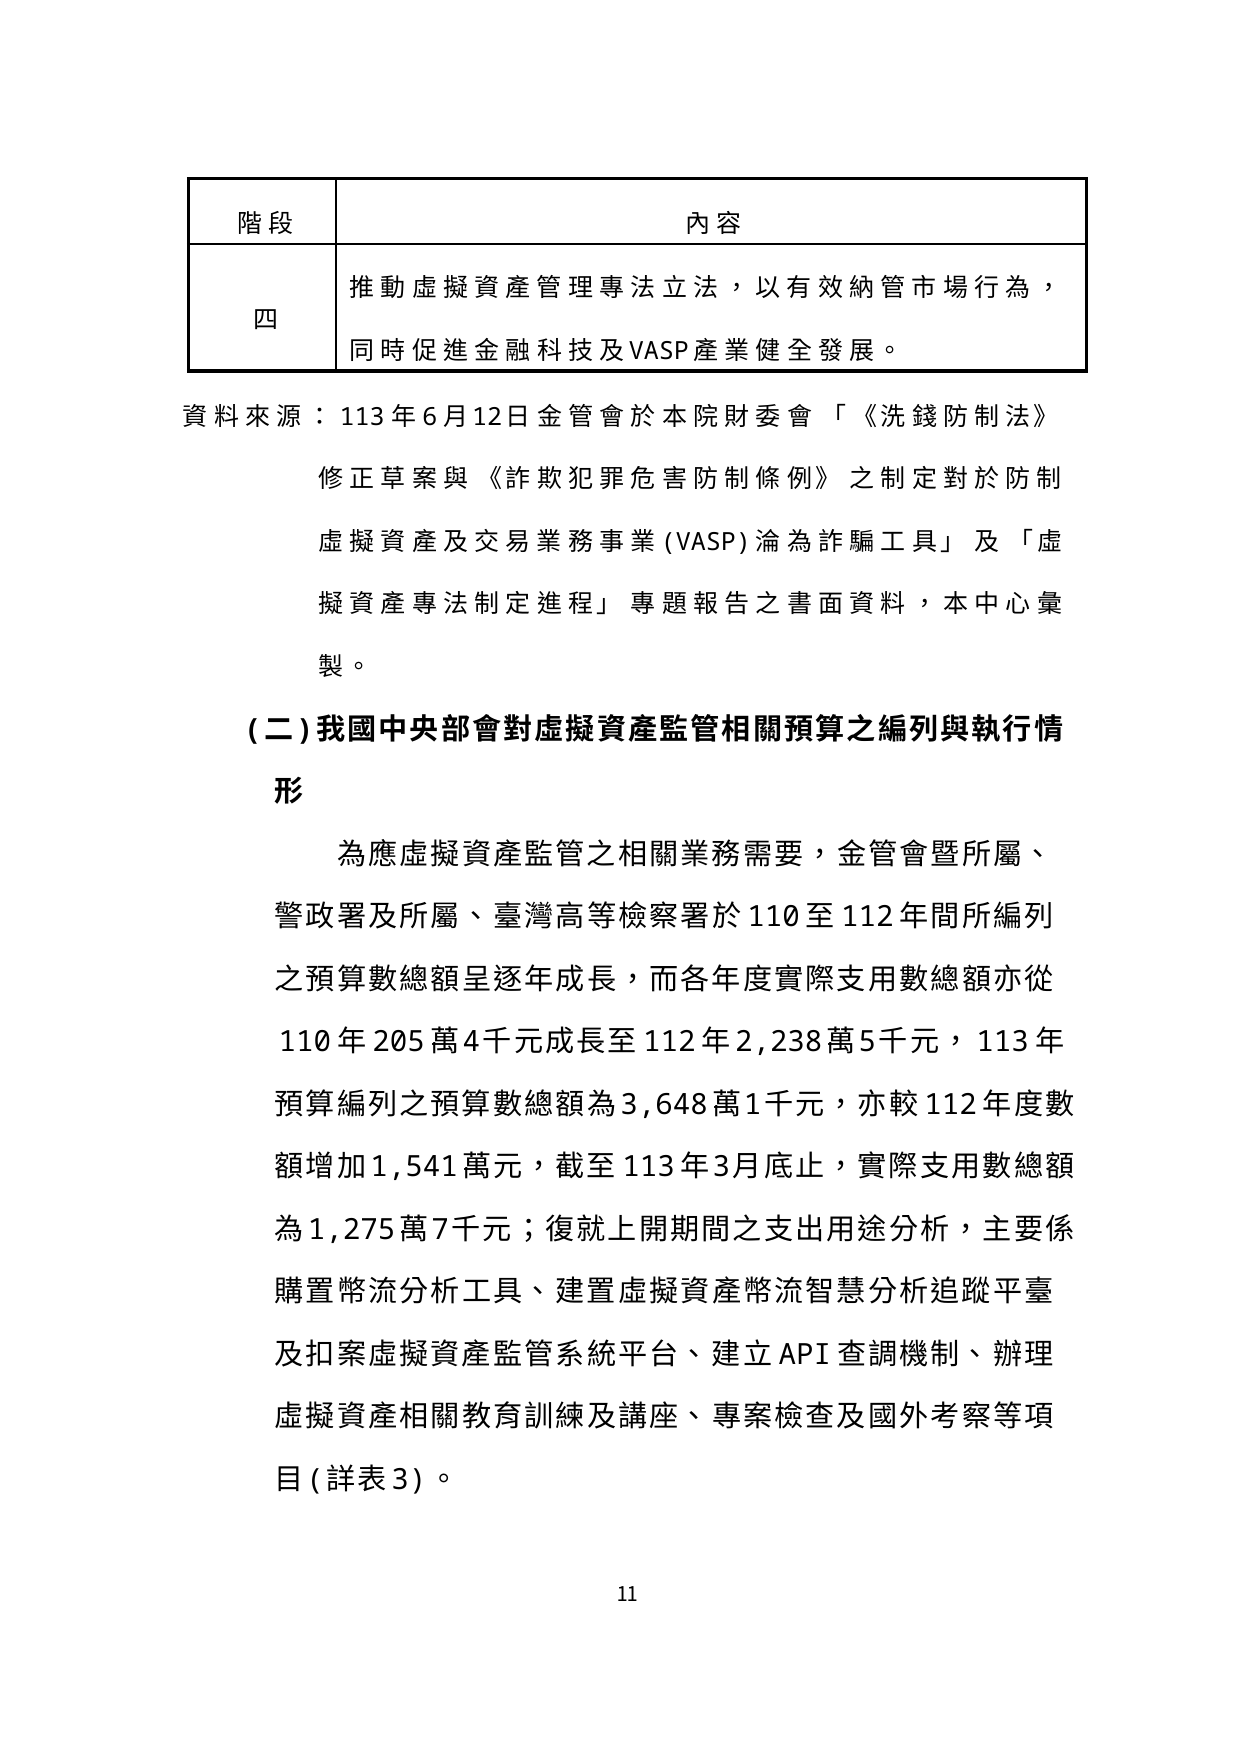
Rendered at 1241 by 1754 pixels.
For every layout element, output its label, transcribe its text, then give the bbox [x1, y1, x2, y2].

table_cell 四 [190, 245, 335, 369]
table_header 階段 [190, 180, 335, 243]
table_cell 推動虛擬資產管理專法立法，以有效納管市場行為，同時促進金融科技及VASP產業健全發展。 [337, 245, 1085, 369]
text (二)我國中央部會對虛擬資產監管相關預算之編列與執行情形 [238, 685, 1075, 810]
text 資料來源：113年6月12日金管會於本院財委會「《洗錢防制法》修正草案與《詐欺犯罪危害防制條例》之制定對於防制虛擬資產及交易業務事業(VASP)淪為詐騙工具」及「虛擬資產專法制定進程」專題報告之書面資料，本中心彙製。 [179, 372, 1075, 685]
table_header 內容 [337, 180, 1085, 243]
text 為應虛擬資產監管之相關業務需要，金管會暨所屬、警政署及所屬、臺灣高等檢察署於110至112年間所編列之預算數總額呈逐年成長，而各年度實際支用數總額亦從110年205萬4千元成長至112年2,238萬5千元，113年預算編列之預算數總額為3,648萬1千元，亦較112年度數額增加1,541萬元，截至113年3月底止，實際支用數總額為1,275萬7千元；復就上開期間之支出用途分析，主要係購置幣流分析工具、建置虛擬資產幣流智慧分析追蹤平臺及扣案虛擬資產監管系統平台、建立API查調機制、辦理虛擬資產相關教育訓練及講座、專案檢查及國外考察等項目(詳表3)。 [268, 810, 1075, 1497]
